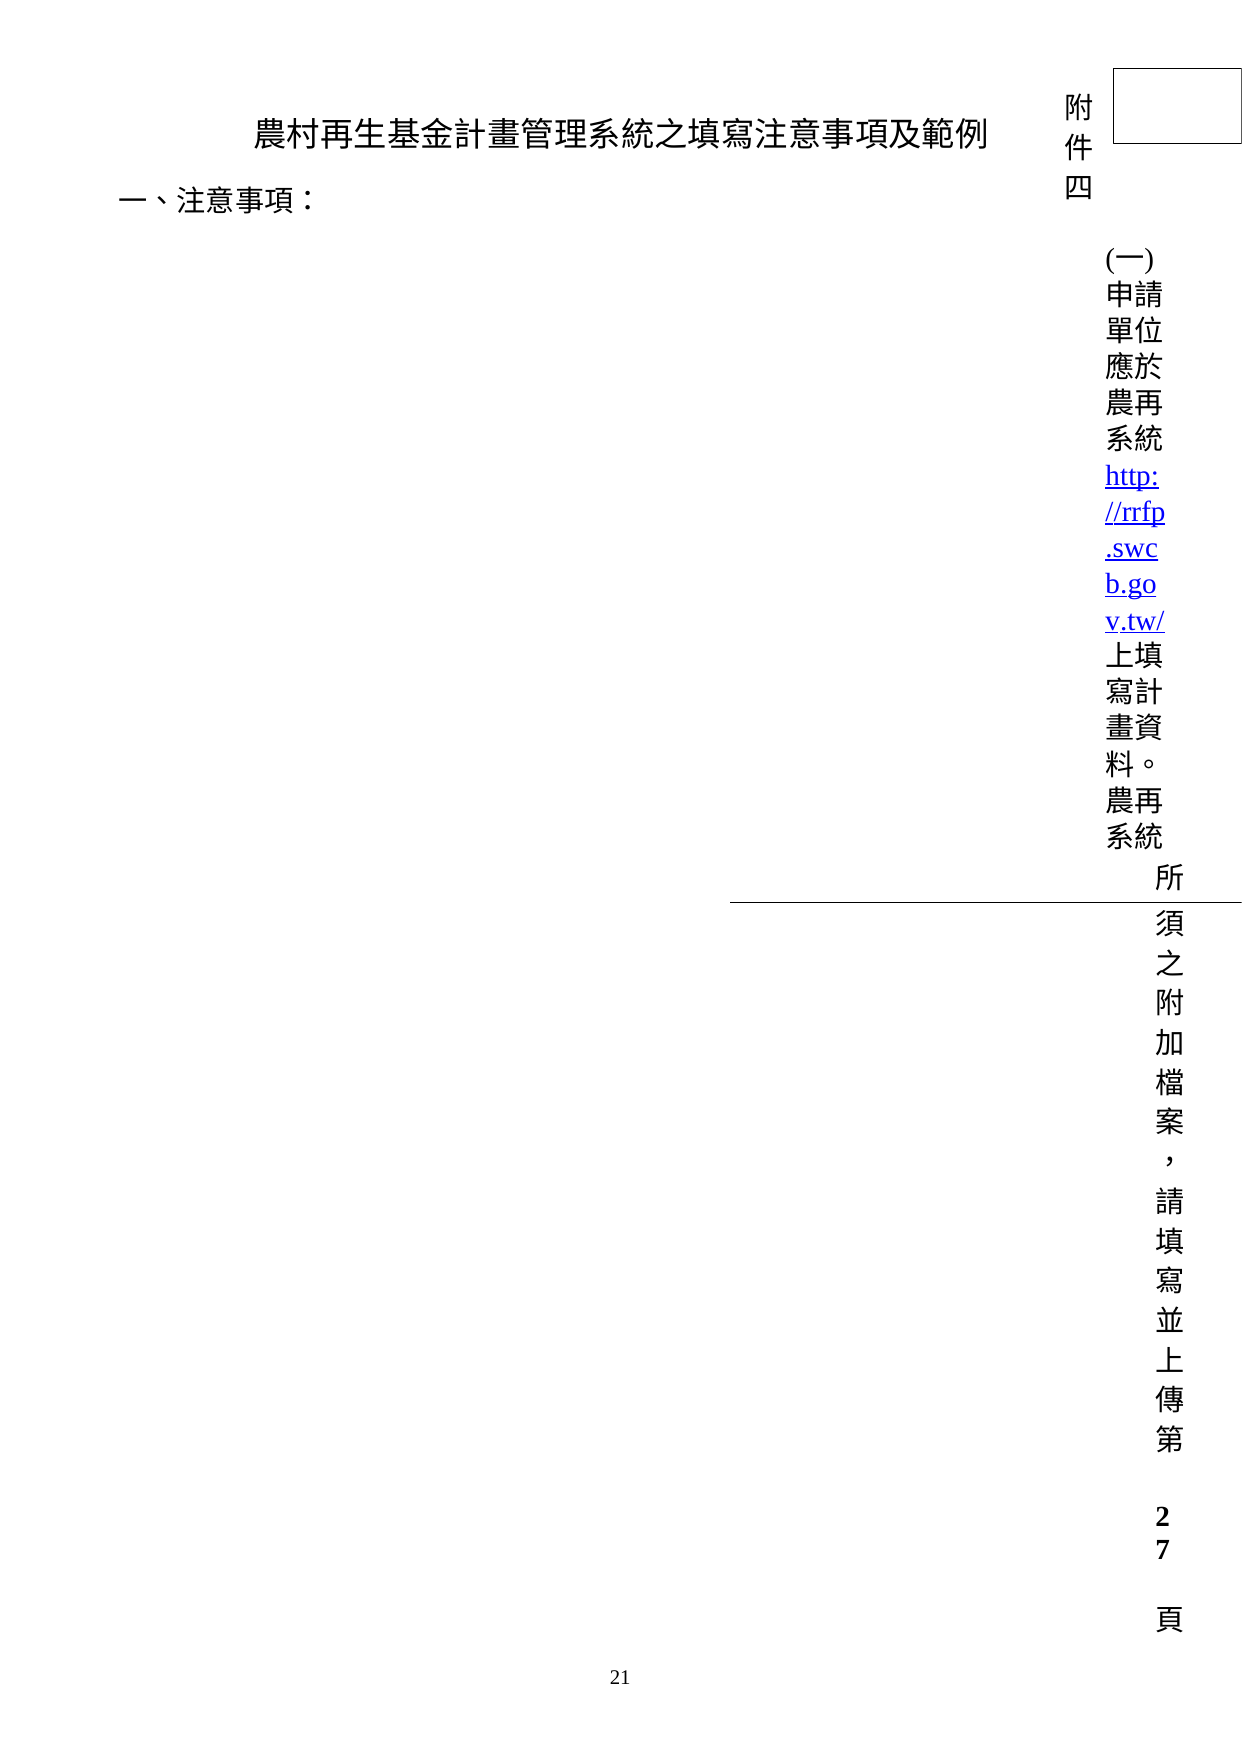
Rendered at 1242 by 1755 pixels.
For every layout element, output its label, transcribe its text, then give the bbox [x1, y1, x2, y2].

text 農村再生基金計畫管理系統之填寫注意事項及範例 [253, 111, 998, 156]
text 附件四 [1064, 83, 1167, 204]
text 一、注意事項： [118, 180, 989, 220]
text 所須之附加檔案，請填寫並上傳第 27 頁附件六「計畫報名資料」及相關 [1155, 903, 1167, 1639]
text (一)申請單位應於農再系統 http://rrfp.swcb.gov.tw/上填寫計畫資料。農再系統 [1105, 238, 1167, 853]
